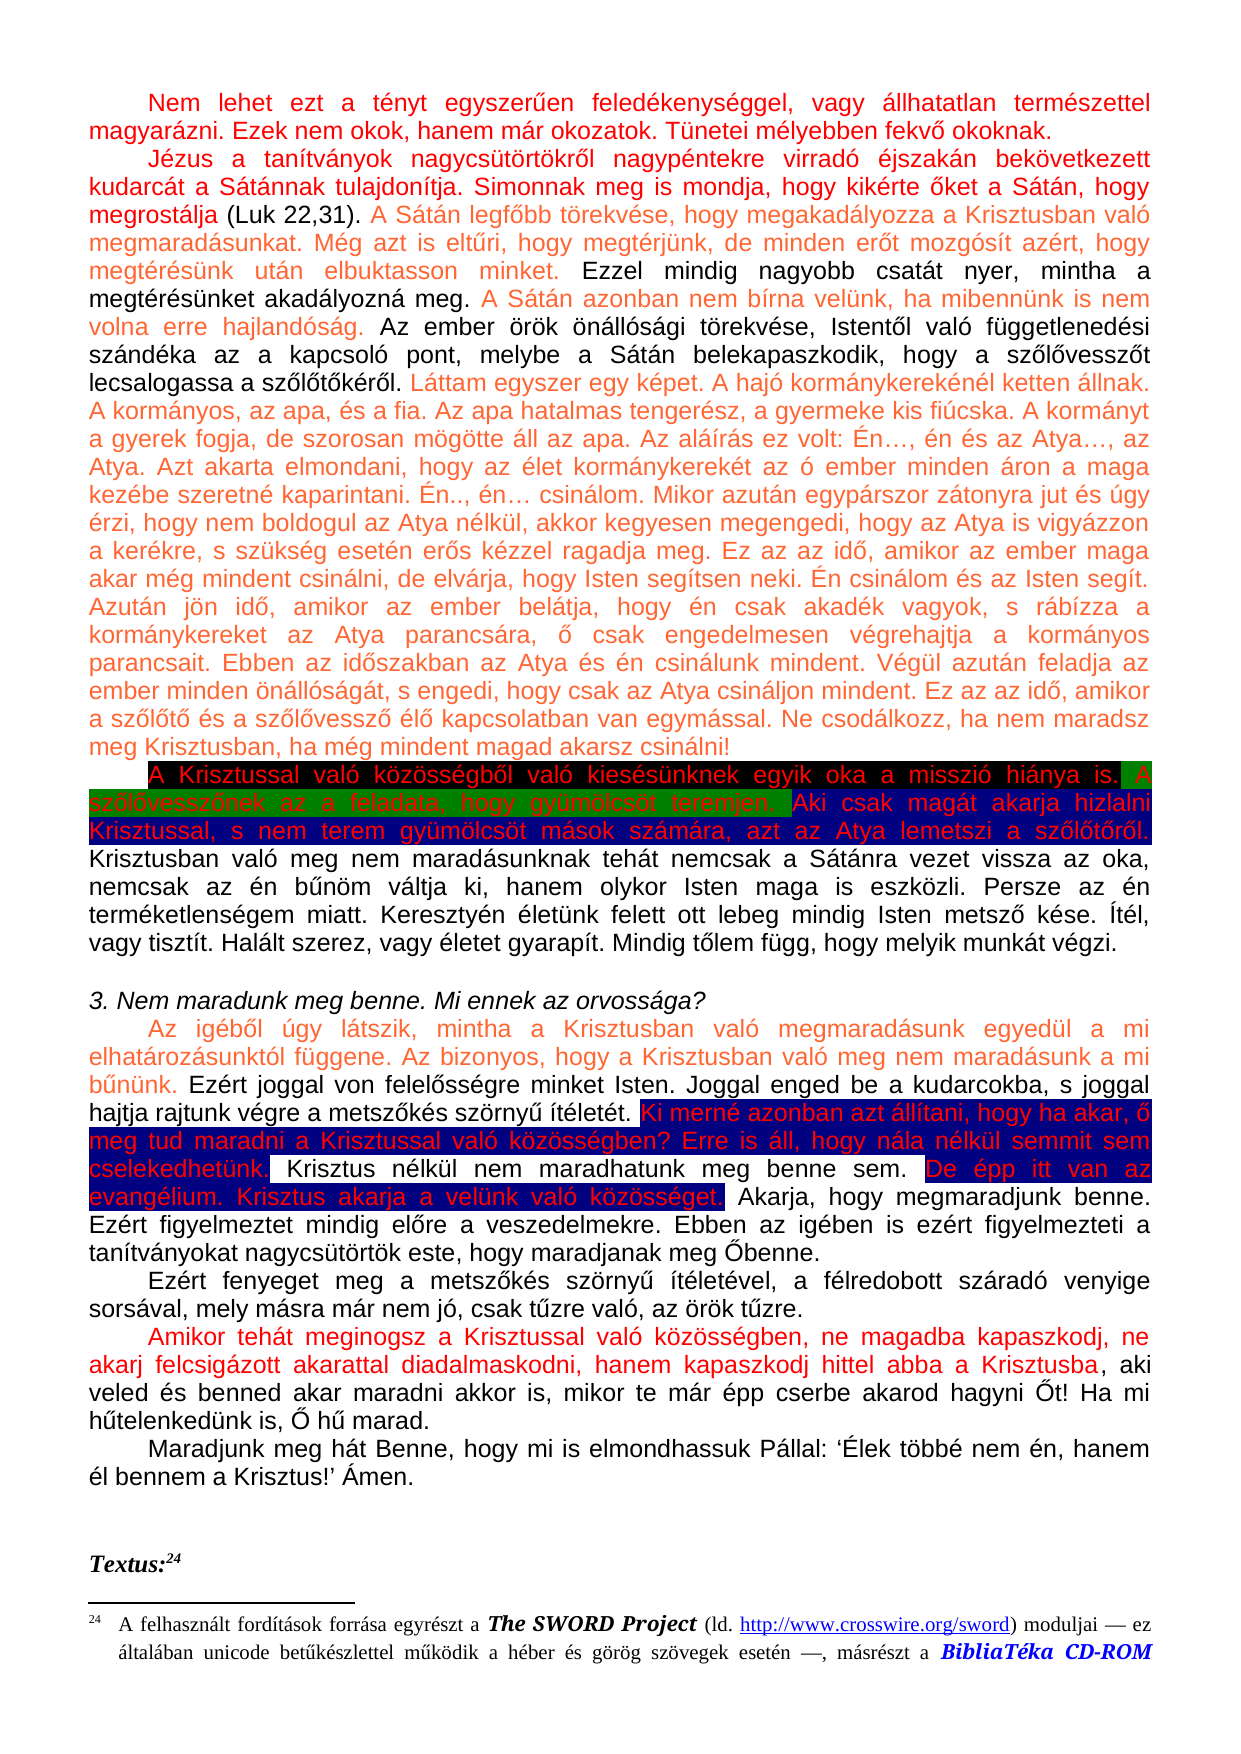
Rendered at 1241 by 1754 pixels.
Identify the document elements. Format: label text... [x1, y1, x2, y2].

text Textus: [88, 1550, 1152, 1578]
text Ezért fenyeget meg a metszőkés szörnyű ítéletével, a félredobott száradó venyige sorsával, mely másra már nem jó, csak tűzre való, az örök tűzre. [88, 1267, 1152, 1323]
text Jézus a tanítványok nagycsütörtökről nagypéntekre virradó éjszakán bekövetkezett kudarcát a Sátánnak tulajdonítja. Simonnak meg is mondja, hogy kikérte őket a Sátán, hogy megrostálja (Luk 22,31). A Sátán legfőbb törekvése, hogy megakadályozza a Krisztusban való megmaradásunkat. Még azt is eltűri, hogy megtérjünk, de minden erőt mozgósít azért, hogy megtérésünk után elbuktasson minket. Ezzel mindig nagyobb csatát nyer, mintha a megtérésünket akadályozná meg. A Sátán azonban nem bírna velünk, ha mibennünk is nem volna erre hajlandóság. Az ember örök önállósági törekvése, Istentől való függetlenedési szándéka az a kapcsoló pont, melybe a Sátán belekapaszkodik, hogy a szőlővesszőt lecsalogassa a szőlőtőkéről. Láttam egyszer egy képet. A hajó kormánykerekénél ketten állnak. A kormányos, az apa, és a fia. Az apa hatalmas tengerész, a gyermeke kis fiúcska. A kormányt a gyerek fogja, de szorosan mögötte áll az apa. Az aláírás ez volt: Én…, én és az Atya…, az Atya. Azt akarta elmondani, hogy az élet kormánykerekét az ó ember minden áron a maga kezébe szeretné kaparintani. Én.., én… csinálom. Mikor azután egypárszor zátonyra jut és úgy érzi, hogy nem boldogul az Atya nélkül, akkor kegyesen megengedi, hogy az Atya is vigyázzon a kerékre, s szükség esetén erős kézzel ragadja meg. Ez az az idő, amikor az ember maga akar még mindent csinálni, de elvárja, hogy Isten segítsen neki. Én csinálom és az Isten segít. Azután jön idő, amikor az ember belátja, hogy én csak akadék vagyok, s rábízza a kormánykereket az Atya parancsára, ő csak engedelmesen végrehajtja a kormányos parancsait. Ebben az időszakban az Atya és én csinálunk mindent. Végül azután feladja az ember minden önállóságát, s engedi, hogy csak az Atya csináljon mindent. Ez az az idő, amikor a szőlőtő és a szőlővessző élő kapcsolatban van egymással. Ne csodálkozz, ha nem maradsz meg Krisztusban, ha még mindent magad akarsz csinálni! [88, 144, 1152, 761]
text Nem lehet ezt a tényt egyszerűen feledékenységgel, vagy állhatatlan természettel magyarázni. Ezek nem okok, hanem már okozatok. Tünetei mélyebben fekvő okoknak. [88, 88, 1152, 144]
text 3. Nem maradunk meg benne. Mi ennek az orvossága? [88, 987, 1152, 1015]
text Az igéből úgy látszik, mintha a Krisztusban való megmaradásunk egyedül a mi elhatározásunktól függene. Az bizonyos, hogy a Krisztusban való meg nem maradásunk a mi bűnünk. Ezért joggal von felelősségre minket Isten. Joggal enged be a kudarcokba, s joggal hajtja rajtunk végre a metszőkés szörnyű ítéletét. Ki merné azonban azt állítani, hogy ha akar, ő meg tud maradni a Krisztussal való közösségben? Erre is áll, hogy nála nélkül semmit sem cselekedhetünk. Krisztus nélkül nem maradhatunk meg benne sem. De épp itt van az evangélium. Krisztus akarja a velünk való közösséget. Akarja, hogy megmaradjunk benne. Ezért figyelmeztet mindig előre a veszedelmekre. Ebben az igében is ezért figyelmezteti a tanítványokat nagycsütörtök este, hogy maradjanak meg Őbenne. [88, 1015, 1152, 1267]
text Maradjunk meg hát Benne, hogy mi is elmondhassuk Pállal: ‘Élek többé nem én, hanem él bennem a Krisztus!’ Ámen. [88, 1435, 1152, 1491]
text A Krisztussal való közösségből való kiesésünknek egyik oka a misszió hiánya is. A szőlővesszőnek az a feladata, hogy gyümölcsöt teremjen. Aki csak magát akarja hizlalni Krisztussal, s nem terem gyümölcsöt mások számára, azt az Atya lemetszi a szőlőtőről. Krisztusban való meg nem maradásunknak tehát nemcsak a Sátánra vezet vissza az oka, nemcsak az én bűnöm váltja ki, hanem olykor Isten maga is eszközli. Persze az én terméketlenségem miatt. Keresztyén életünk felett ott lebeg mindig Isten metsző kése. Ítél, vagy tisztít. Halált szerez, vagy életet gyarapít. Mindig tőlem függ, hogy melyik munkát végzi. [88, 761, 1152, 957]
text A felhasznált fordítások forrása egyrészt a The SWORD Project (ld. http://www.crosswire.org/sword) moduljai — ez általában unicode betűkészlettel működik a héber és görög szövegek esetén —, másrészt a BibliaTéka CD-ROM [88, 1609, 1152, 1665]
text Amikor tehát meginogsz a Krisztussal való közösségben, ne magadba kapaszkodj, ne akarj felcsigázott akarattal diadalmaskodni, hanem kapaszkodj hittel abba a Krisztusba, aki veled és benned akar maradni akkor is, mikor te már épp cserbe akarod hagyni Őt! Ha mi hűtelenkedünk is, Ő hű marad. [88, 1323, 1152, 1435]
